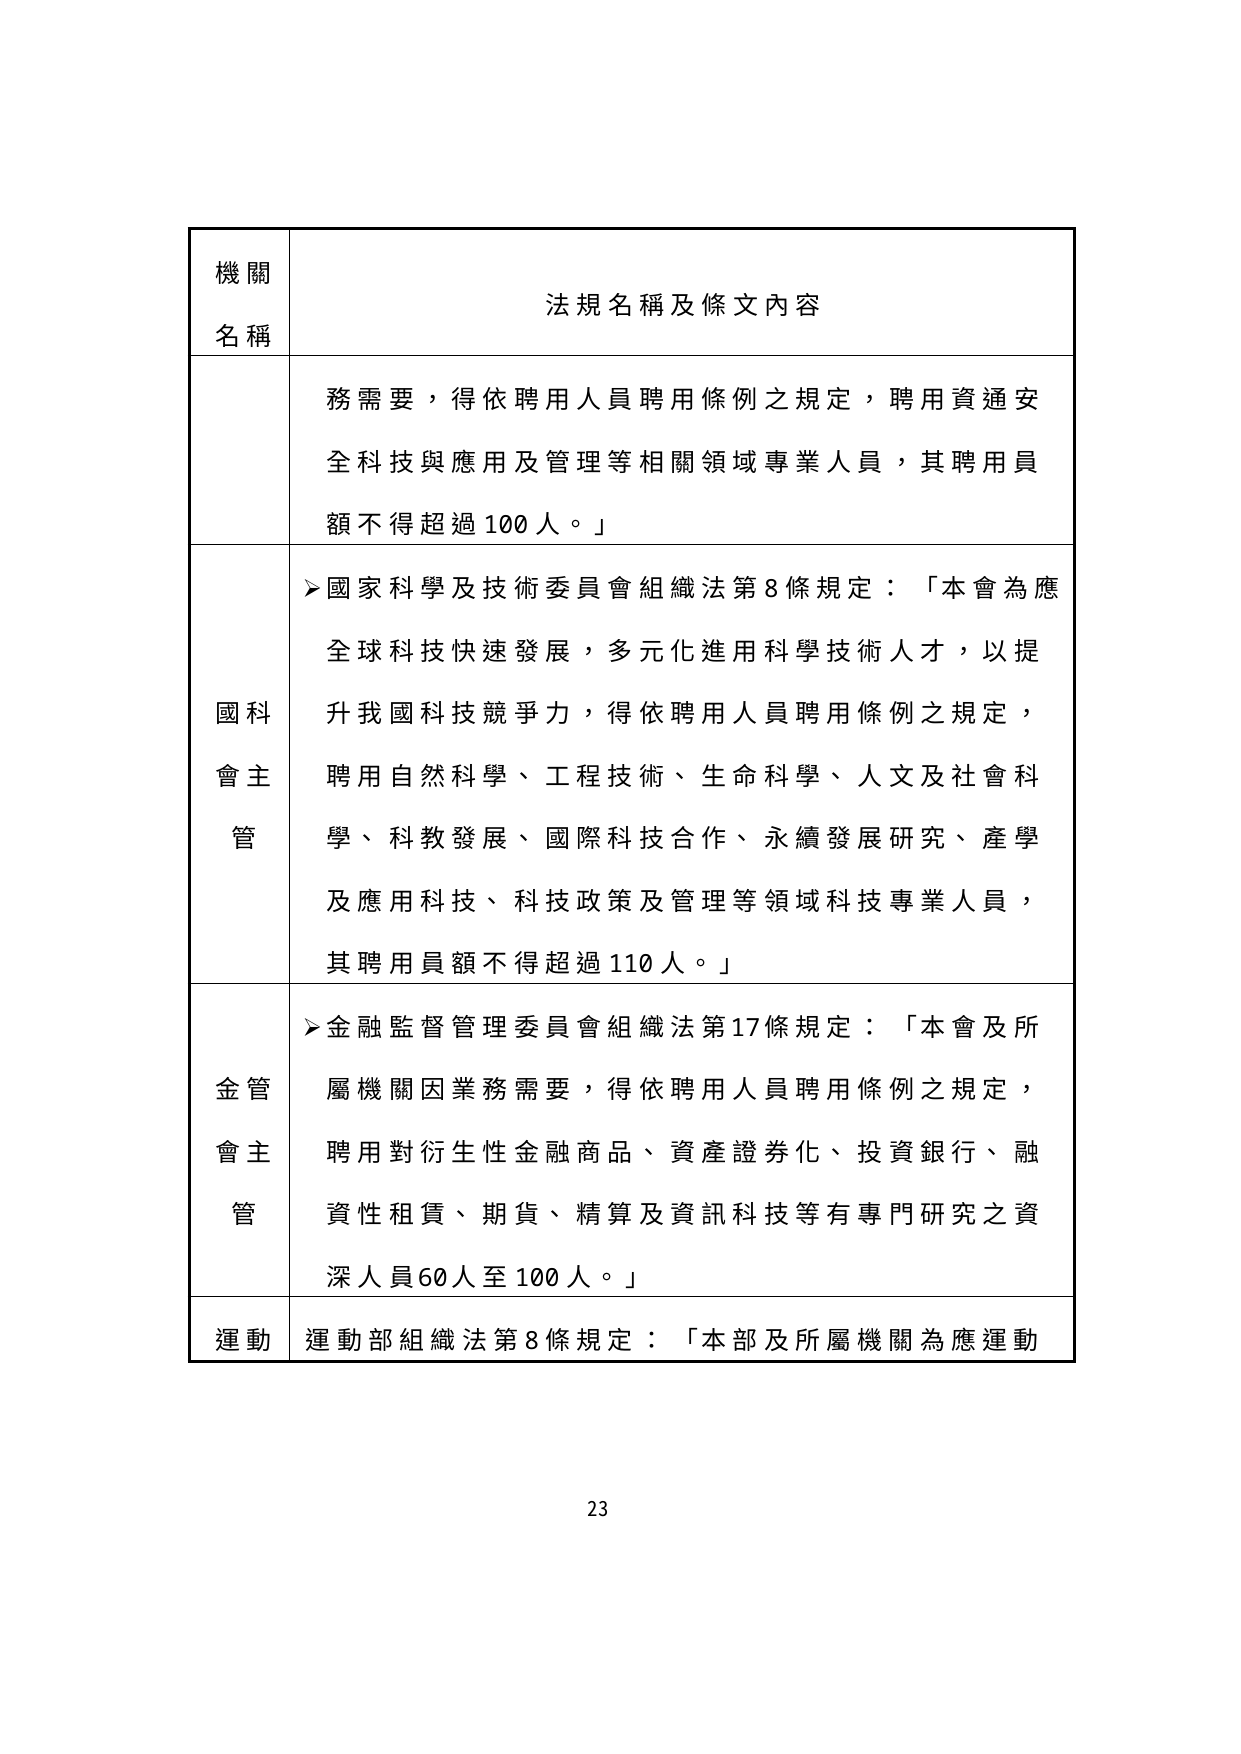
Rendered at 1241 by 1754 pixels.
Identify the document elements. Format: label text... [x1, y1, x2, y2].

table_cell 運動 [191, 1297, 289, 1359]
table_cell 國家科學及技術委員會組織法第8條規定：「本會為應全球科技快速發展，多元化進用科學技術人才，以提升我國科技競爭力，得依聘用人員聘用條例之規定，聘用自然科學、工程技術、生命科學、人文及社會科學、科教發展、國際科技合作、永續發展研究、產學及應用科技、科技政策及管理等領域科技專業人員，其聘用員額不得超過110人。」 [290, 545, 1073, 982]
table_cell 務需要，得依聘用人員聘用條例之規定，聘用資通安全科技與應用及管理等相關領域專業人員，其聘用員額不得超過100人。」 [290, 356, 1073, 544]
table_cell [191, 356, 289, 544]
table_cell 運動部組織法第8條規定：「本部及所屬機關為應運動 [290, 1297, 1073, 1359]
table_cell 金管會主管 [191, 984, 289, 1296]
table_cell 金融監督管理委員會組織法第17條規定：「本會及所屬機關因業務需要，得依聘用人員聘用條例之規定，聘用對衍生性金融商品、資產證券化、投資銀行、融資性租賃、期貨、精算及資訊科技等有專門研究之資深人員60人至100人。」 [290, 984, 1073, 1296]
table_header 法規名稱及條文內容 [290, 230, 1073, 355]
table_header 機關 名稱 [191, 230, 289, 355]
table_cell 國科會主管 [191, 545, 289, 982]
